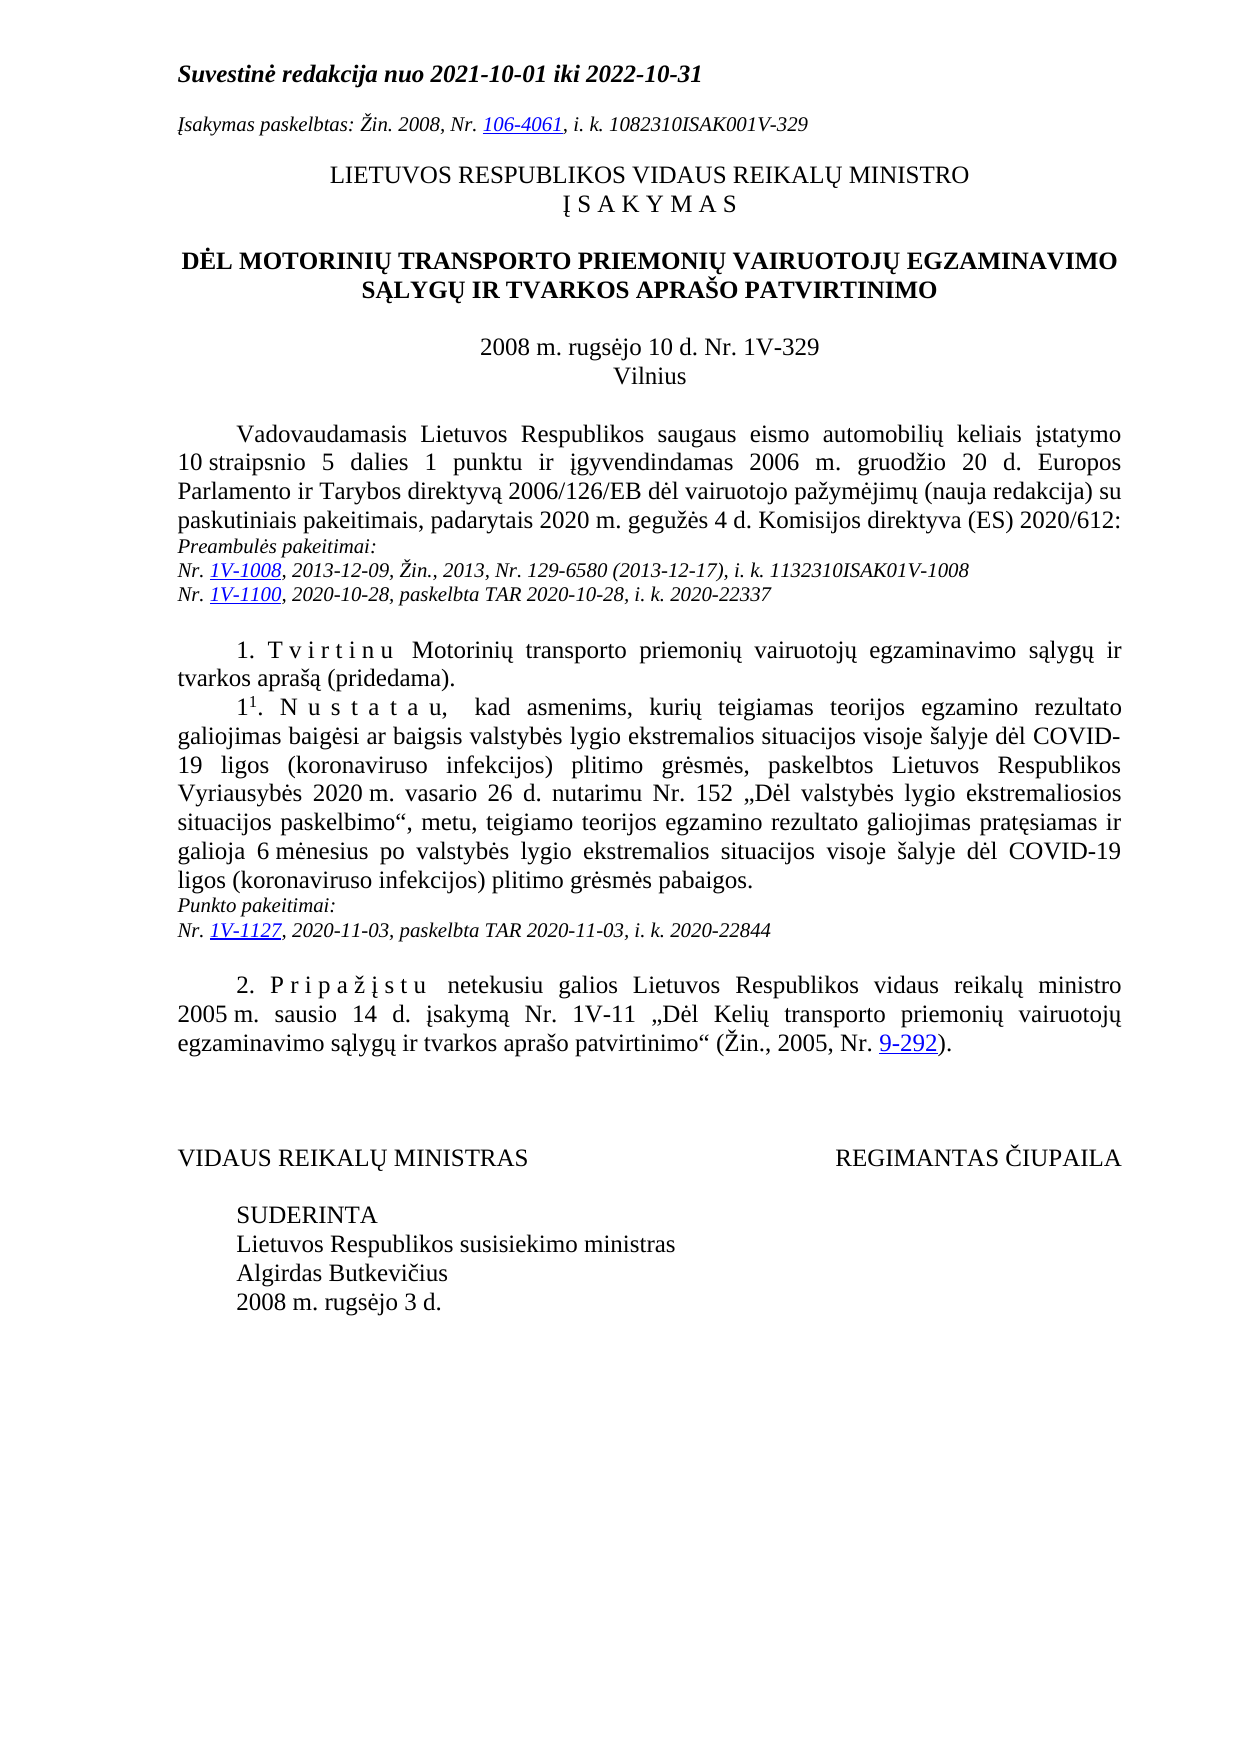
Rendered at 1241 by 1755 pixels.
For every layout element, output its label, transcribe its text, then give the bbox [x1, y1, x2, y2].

text ĮSAKYMAS [177, 189, 1122, 217]
text Nr. 1V-1008, 2013-12-09, Žin., 2013, Nr. 129-6580 (2013-12-17), i. k. 1132310ISAK01V-1008 [177, 558, 1122, 582]
text Nr. 1V-1100, 2020-10-28, paskelbta TAR 2020-10-28, i. k. 2020-22337 [177, 582, 1122, 606]
text 11. Nustatau, kad asmenims, kurių teigiamas teorijos egzamino rezultato galiojimas baigėsi ar baigsis valstybės lygio ekstremalios situacijos visoje šalyje dėl COVID-19 ligos (koronaviruso infekcijos) plitimo grėsmės, paskelbtos Lietuvos Respublikos Vyriausybės 2020 m. vasario 26 d. nutarimu Nr. 152 „Dėl valstybės lygio ekstremaliosios situacijos paskelbimo“, metu, teigiamo teorijos egzamino rezultato galiojimas pratęsiamas ir galioja 6 mėnesius po valstybės lygio ekstremalios situacijos visoje šalyje dėl COVID-19 ligos (koronaviruso infekcijos) plitimo grėsmės pabaigos. [177, 692, 1122, 893]
text Vilnius [177, 361, 1122, 390]
text 2. Pripažįstu netekusiu galios Lietuvos Respublikos vidaus reikalų ministro 2005 m. sausio 14 d. įsakymą Nr. 1V-11 „Dėl Kelių transporto priemonių vairuotojų egzaminavimo sąlygų ir tvarkos aprašo patvirtinimo“ (Žin., 2005, Nr. 9-292). [177, 970, 1122, 1057]
text DĖL MOTORINIŲ TRANSPORTO PRIEMONIŲ VAIRUOTOJŲ EGZAMINAVIMO SĄLYGŲ IR TVARKOS APRAŠO PATVIRTINIMO [177, 246, 1122, 304]
text VIDAUS REIKALŲ MINISTRAS REGIMANTAS ČIUPAILA [177, 1143, 1122, 1172]
text Algirdas Butkevičius [177, 1258, 1122, 1287]
text Preambulės pakeitimai: [177, 534, 1122, 558]
text LIETUVOS RESPUBLIKOS VIDAUS REIKALŲ MINISTRO [177, 160, 1122, 189]
text Lietuvos Respublikos susisiekimo ministras [177, 1229, 1122, 1258]
text Vadovaudamasis Lietuvos Respublikos saugaus eismo automobilių keliais įstatymo 10 straipsnio 5 dalies 1 punktu ir įgyvendindamas 2006 m. gruodžio 20 d. Europos Parlamento ir Tarybos direktyvą 2006/126/EB dėl vairuotojo pažymėjimų (nauja redakcija) su paskutiniais pakeitimais, padarytais 2020 m. gegužės 4 d. Komisijos direktyva (ES) 2020/612: [177, 419, 1122, 534]
text Nr. 1V-1127, 2020-11-03, paskelbta TAR 2020-11-03, i. k. 2020-22844 [177, 917, 1122, 942]
text 2008 m. rugsėjo 3 d. [177, 1287, 1122, 1315]
text Suvestinė redakcija nuo 2021-10-01 iki 2022-10-31 [177, 59, 1122, 88]
text 2008 m. rugsėjo 10 d. Nr. 1V-329 [177, 332, 1122, 361]
text 1. Tvirtinu Motorinių transporto priemonių vairuotojų egzaminavimo sąlygų ir tvarkos aprašą (pridedama). [177, 635, 1122, 692]
text SUDERINTA [177, 1200, 1122, 1229]
text Įsakymas paskelbtas: Žin. 2008, Nr. 106-4061, i. k. 1082310ISAK001V-329 [177, 112, 1122, 136]
text Punkto pakeitimai: [177, 893, 1122, 917]
